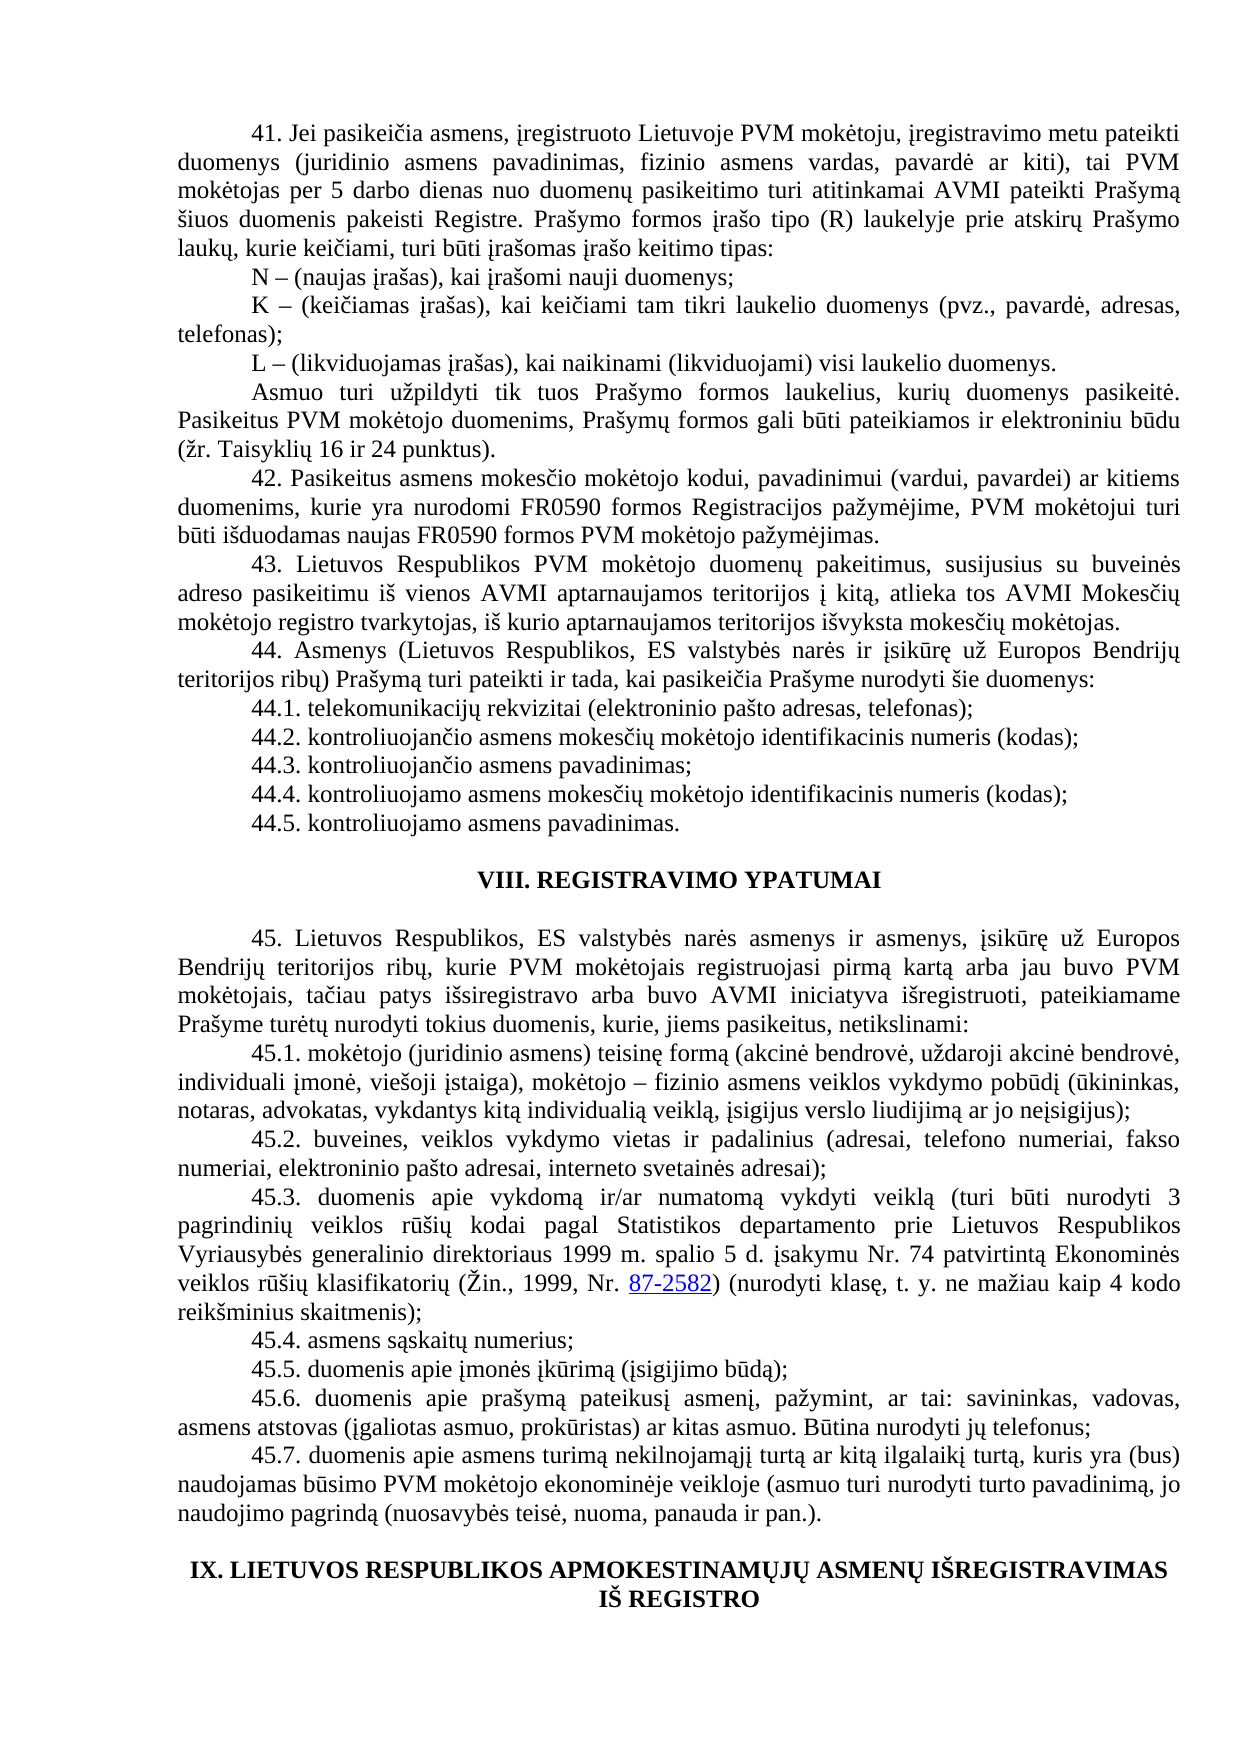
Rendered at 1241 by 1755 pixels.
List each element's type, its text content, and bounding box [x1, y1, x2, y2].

text 44.1. telekomunikacijų rekvizitai (elektroninio pašto adresas, telefonas); [177, 693, 1181, 722]
text 44. Asmenys (Lietuvos Respublikos, ES valstybės narės ir įsikūrę už Europos Bendrijų teritorijos ribų) Prašymą turi pateikti ir tada, kai pasikeičia Prašyme nurodyti šie duomenys: [177, 636, 1181, 693]
text 45.5. duomenis apie įmonės įkūrimą (įsigijimo būdą); [177, 1354, 1181, 1383]
text 41. Jei pasikeičia asmens, įregistruoto Lietuvoje PVM mokėtoju, įregistravimo metu pateikti duomenys (juridinio asmens pavadinimas, fizinio asmens vardas, pavardė ar kiti), tai PVM mokėtojas per 5 darbo dienas nuo duomenų pasikeitimo turi atitinkamai AVMI pateikti Prašymą šiuos duomenis pakeisti Registre. Prašymo formos įrašo tipo (R) laukelyje prie atskirų Prašymo laukų, kurie keičiami, turi būti įrašomas įrašo keitimo tipas: [177, 118, 1181, 262]
text L – (likviduojamas įrašas), kai naikinami (likviduojami) visi laukelio duomenys. [177, 348, 1181, 377]
text 45. Lietuvos Respublikos, ES valstybės narės asmenys ir asmenys, įsikūrę už Europos Bendrijų teritorijos ribų, kurie PVM mokėtojais registruojasi pirmą kartą arba jau buvo PVM mokėtojais, tačiau patys išsiregistravo arba buvo AVMI iniciatyva išregistruoti, pateikiamame Prašyme turėtų nurodyti tokius duomenis, kurie, jiems pasikeitus, netikslinami: [177, 923, 1181, 1038]
text 44.3. kontroliuojančio asmens pavadinimas; [177, 751, 1181, 779]
text 45.4. asmens sąskaitų numerius; [177, 1326, 1181, 1354]
text N – (naujas įrašas), kai įrašomi nauji duomenys; [177, 262, 1181, 291]
text 42. Pasikeitus asmens mokesčio mokėtojo kodui, pavadinimui (vardui, pavardei) ar kitiems duomenims, kurie yra nurodomi FR0590 formos Registracijos pažymėjime, PVM mokėtojui turi būti išduodamas naujas FR0590 formos PVM mokėtojo pažymėjimas. [177, 463, 1181, 549]
text 45.7. duomenis apie asmens turimą nekilnojamąjį turtą ar kitą ilgalaikį turtą, kuris yra (bus) naudojamas būsimo PVM mokėtojo ekonominėje veikloje (asmuo turi nurodyti turto pavadinimą, jo naudojimo pagrindą (nuosavybės teisė, nuoma, panauda ir pan.). [177, 1441, 1181, 1527]
text 44.2. kontroliuojančio asmens mokesčių mokėtojo identifikacinis numeris (kodas); [177, 722, 1181, 751]
text 45.2. buveines, veiklos vykdymo vietas ir padalinius (adresai, telefono numeriai, fakso numeriai, elektroninio pašto adresai, interneto svetainės adresai); [177, 1124, 1181, 1182]
text K – (keičiamas įrašas), kai keičiami tam tikri laukelio duomenys (pvz., pavardė, adresas, telefonas); [177, 291, 1181, 348]
text 44.5. kontroliuojamo asmens pavadinimas. [177, 808, 1181, 837]
text 44.4. kontroliuojamo asmens mokesčių mokėtojo identifikacinis numeris (kodas); [177, 779, 1181, 808]
text Asmuo turi užpildyti tik tuos Prašymo formos laukelius, kurių duomenys pasikeitė. Pasikeitus PVM mokėtojo duomenims, Prašymų formos gali būti pateikiamos ir elektroniniu būdu (žr. Taisyklių 16 ir 24 punktus). [177, 377, 1181, 463]
text VIII. REGISTRAVIMO YPATUMAI [177, 866, 1181, 894]
text 45.3. duomenis apie vykdomą ir/ar numatomą vykdyti veiklą (turi būti nurodyti 3 pagrindinių veiklos rūšių kodai pagal Statistikos departamento prie Lietuvos Respublikos Vyriausybės generalinio direktoriaus 1999 m. spalio 5 d. įsakymu Nr. 74 patvirtintą Ekonominės veiklos rūšių klasifikatorių (Žin., 1999, Nr. 87-2582) (nurodyti klasę, t. y. ne mažiau kaip 4 kodo reikšminius skaitmenis); [177, 1182, 1181, 1326]
text 45.6. duomenis apie prašymą pateikusį asmenį, pažymint, ar tai: savininkas, vadovas, asmens atstovas (įgaliotas asmuo, prokūristas) ar kitas asmuo. Būtina nurodyti jų telefonus; [177, 1383, 1181, 1441]
text 43. Lietuvos Respublikos PVM mokėtojo duomenų pakeitimus, susijusius su buveinės adreso pasikeitimu iš vienos AVMI aptarnaujamos teritorijos į kitą, atlieka tos AVMI Mokesčių mokėtojo registro tvarkytojas, iš kurio aptarnaujamos teritorijos išvyksta mokesčių mokėtojas. [177, 549, 1181, 636]
text 45.1. mokėtojo (juridinio asmens) teisinę formą (akcinė bendrovė, uždaroji akcinė bendrovė, individuali įmonė, viešoji įstaiga), mokėtojo – fizinio asmens veiklos vykdymo pobūdį (ūkininkas, notaras, advokatas, vykdantys kitą individualią veiklą, įsigijus verslo liudijimą ar jo neįsigijus); [177, 1038, 1181, 1124]
text IX. LIETUVOS RESPUBLIKOS APMOKESTINAMŲJŲ ASMENŲ IŠREGISTRAVIMAS IŠ REGISTRO [177, 1556, 1181, 1613]
